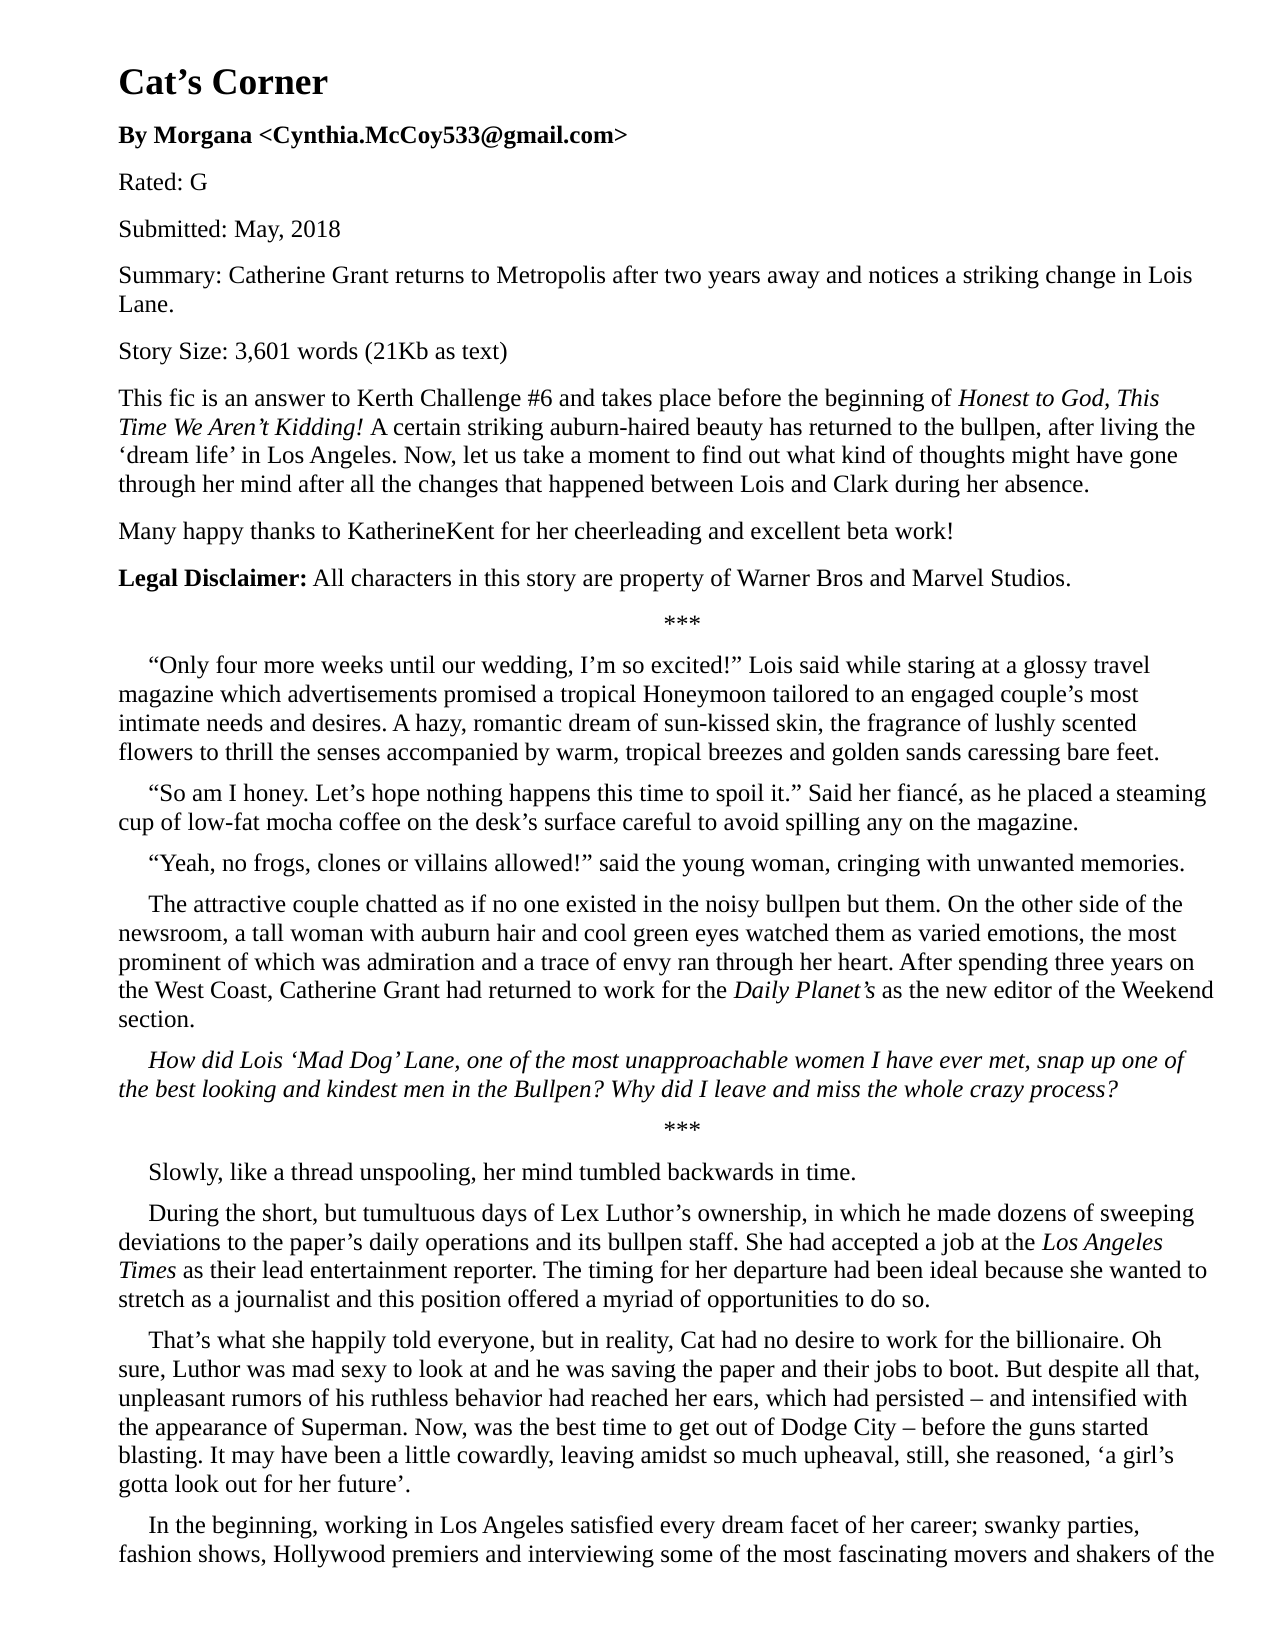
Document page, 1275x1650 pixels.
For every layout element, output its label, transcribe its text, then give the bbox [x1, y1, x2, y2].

text Many happy thanks to KatherineKent for her cheerleading and excellent beta work! [118, 516, 1216, 544]
text That’s what she happily told everyone, but in reality, Cat had no desire to work for the billionaire. Oh sure, Luthor was mad sexy to look at and he was saving the paper and their jobs to boot. But despite all that, unpleasant rumors of his ruthless behavior had reached her ears, which had persisted – and intensified with the appearance of Superman. Now, was the best time to get out of Dodge City – before the guns started blasting. It may have been a little cowardly, leaving amidst so much upheaval, still, she reasoned, ‘a girl’s gotta look out for her future’. [118, 1326, 1216, 1498]
text “Only four more weeks until our wedding, I’m so excited!” Lois said while staring at a glossy travel magazine which advertisements promised a tropical Honeymoon tailored to an engaged couple’s most intimate needs and desires. A hazy, romantic dream of sun-kissed skin, the fragrance of lushly scented flowers to thrill the senses accompanied by warm, tropical breezes and golden sands caressing bare feet. [118, 651, 1216, 766]
text Rated: G [118, 167, 1216, 196]
text Legal Disclaimer: All characters in this story are property of Warner Bros and Marvel Studios. [118, 563, 1216, 591]
text *** [118, 609, 1216, 638]
text This fic is an answer to Kerth Challenge #6 and takes place before the beginning of Honest to God, This Time We Aren’t Kidding! A certain striking auburn-haired beauty has returned to the bullpen, after living the ‘dream life’ in Los Angeles. Now, let us take a moment to find out what kind of thoughts might have gone through her mind after all the changes that happened between Lois and Clark during her absence. [118, 383, 1216, 498]
text Story Size: 3,601 words (21Kb as text) [118, 336, 1216, 365]
text How did Lois ‘Mad Dog’ Lane, one of the most unapproachable women I have ever met, snap up one of the best looking and kindest men in the Bullpen? Why did I leave and miss the whole crazy process? [118, 1046, 1216, 1103]
text Submitted: May, 2018 [118, 214, 1216, 242]
text By Morgana <Cynthia.McCoy533@gmail.com> [118, 120, 1216, 149]
text The attractive couple chatted as if no one existed in the noisy bullpen but them. On the other side of the newsroom, a tall woman with auburn hair and cool green eyes watched them as varied emotions, the most prominent of which was admiration and a trace of envy ran through her heart. After spending three years on the West Coast, Catherine Grant had returned to work for the Daily Planet’s as the new editor of the Weekend section. [118, 889, 1216, 1033]
text “Yeah, no frogs, clones or villains allowed!” said the young woman, cringing with unwanted memories. [118, 848, 1216, 877]
subtitle Cat’s Corner [118, 59, 1216, 102]
text “So am I honey. Let’s hope nothing happens this time to spoil it.” Said her fiancé, as he placed a steaming cup of low-fat mocha coffee on the desk’s surface careful to avoid spilling any on the magazine. [118, 778, 1216, 836]
text *** [118, 1116, 1216, 1144]
text Summary: Catherine Grant returns to Metropolis after two years away and notices a striking change in Lois Lane. [118, 261, 1216, 318]
text During the short, but tumultuous days of Lex Luthor’s ownership, in which he made dozens of sweeping deviations to the paper’s daily operations and its bullpen staff. She had accepted a job at the Los Angeles Times as their lead entertainment reporter. The timing for her departure had been ideal because she wanted to stretch as a journalist and this position offered a myriad of opportunities to do so. [118, 1198, 1216, 1313]
text Slowly, like a thread unspooling, her mind tumbled backwards in time. [118, 1157, 1216, 1186]
text In the beginning, working in Los Angeles satisfied every dream facet of her career; swanky parties, fashion shows, Hollywood premiers and interviewing some of the most fascinating movers and shakers of the [118, 1511, 1216, 1568]
